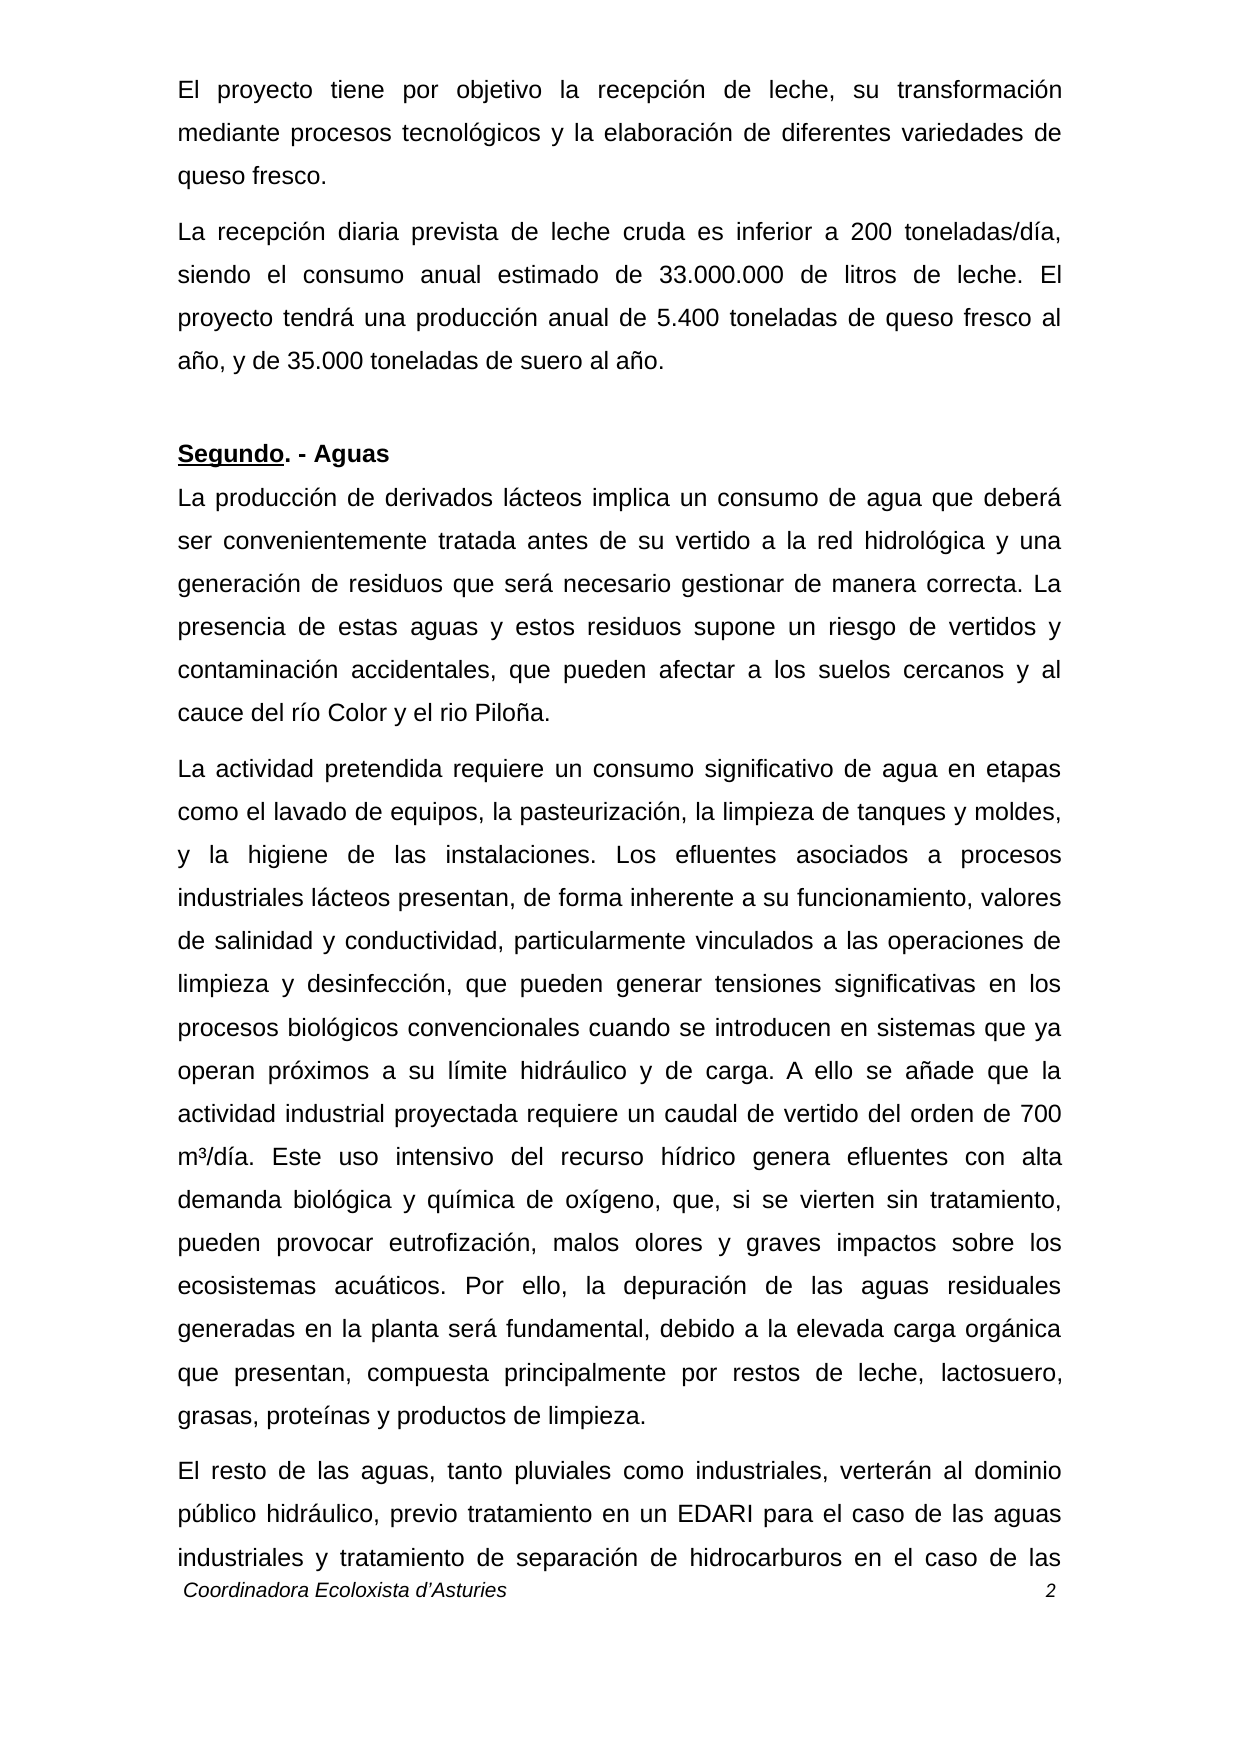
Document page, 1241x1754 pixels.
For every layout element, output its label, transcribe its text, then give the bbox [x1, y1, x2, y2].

text La producción de derivados lácteos implica un consumo de agua que deberá ser convenientemente tratada antes de su vertido a la red hidrológica y una generación de residuos que será necesario gestionar de manera correcta. La presencia de estas aguas y estos residuos supone un riesgo de vertidos y contaminación accidentales, que pueden afectar a los suelos cercanos y al cauce del río Color y el rio Piloña. [177, 482, 1063, 727]
text La recepción diaria prevista de leche cruda es inferior a 200 toneladas/día, siendo el consumo anual estimado de 33.000.000 de litros de leche. El proyecto tendrá una producción anual de 5.400 toneladas de queso fresco al año, y de 35.000 toneladas de suero al año. [177, 217, 1063, 375]
text El resto de las aguas, tanto pluviales como industriales, verterán al dominio público hidráulico, previo tratamiento en un EDARI para el caso de las aguas industriales y tratamiento de separación de hidrocarburos en el caso de las [177, 1456, 1063, 1571]
text Segundo. - Aguas [177, 439, 1063, 468]
text La actividad pretendida requiere un consumo significativo de agua en etapas como el lavado de equipos, la pasteurización, la limpieza de tanques y moldes, y la higiene de las instalaciones. Los efluentes asociados a procesos industriales lácteos presentan, de forma inherente a su funcionamiento, valores de salinidad y conductividad, particularmente vinculados a las operaciones de limpieza y desinfección, que pueden generar tensiones significativas en los procesos biológicos convencionales cuando se introducen en sistemas que ya operan próximos a su límite hidráulico y de carga. A ello se añade que la actividad industrial proyectada requiere un caudal de vertido del orden de 700 m³/día. Este uso intensivo del recurso hídrico genera efluentes con alta demanda biológica y química de oxígeno, que, si se vierten sin tratamiento, pueden provocar eutrofización, malos olores y graves impactos sobre los ecosistemas acuáticos. Por ello, la depuración de las aguas residuales generadas en la planta será fundamental, debido a la elevada carga orgánica que presentan, compuesta principalmente por restos de leche, lactosuero, grasas, proteínas y productos de limpieza. [177, 754, 1063, 1429]
text El proyecto tiene por objetivo la recepción de leche, su transformación mediante procesos tecnológicos y la elaboración de diferentes variedades de queso fresco. [177, 75, 1063, 190]
